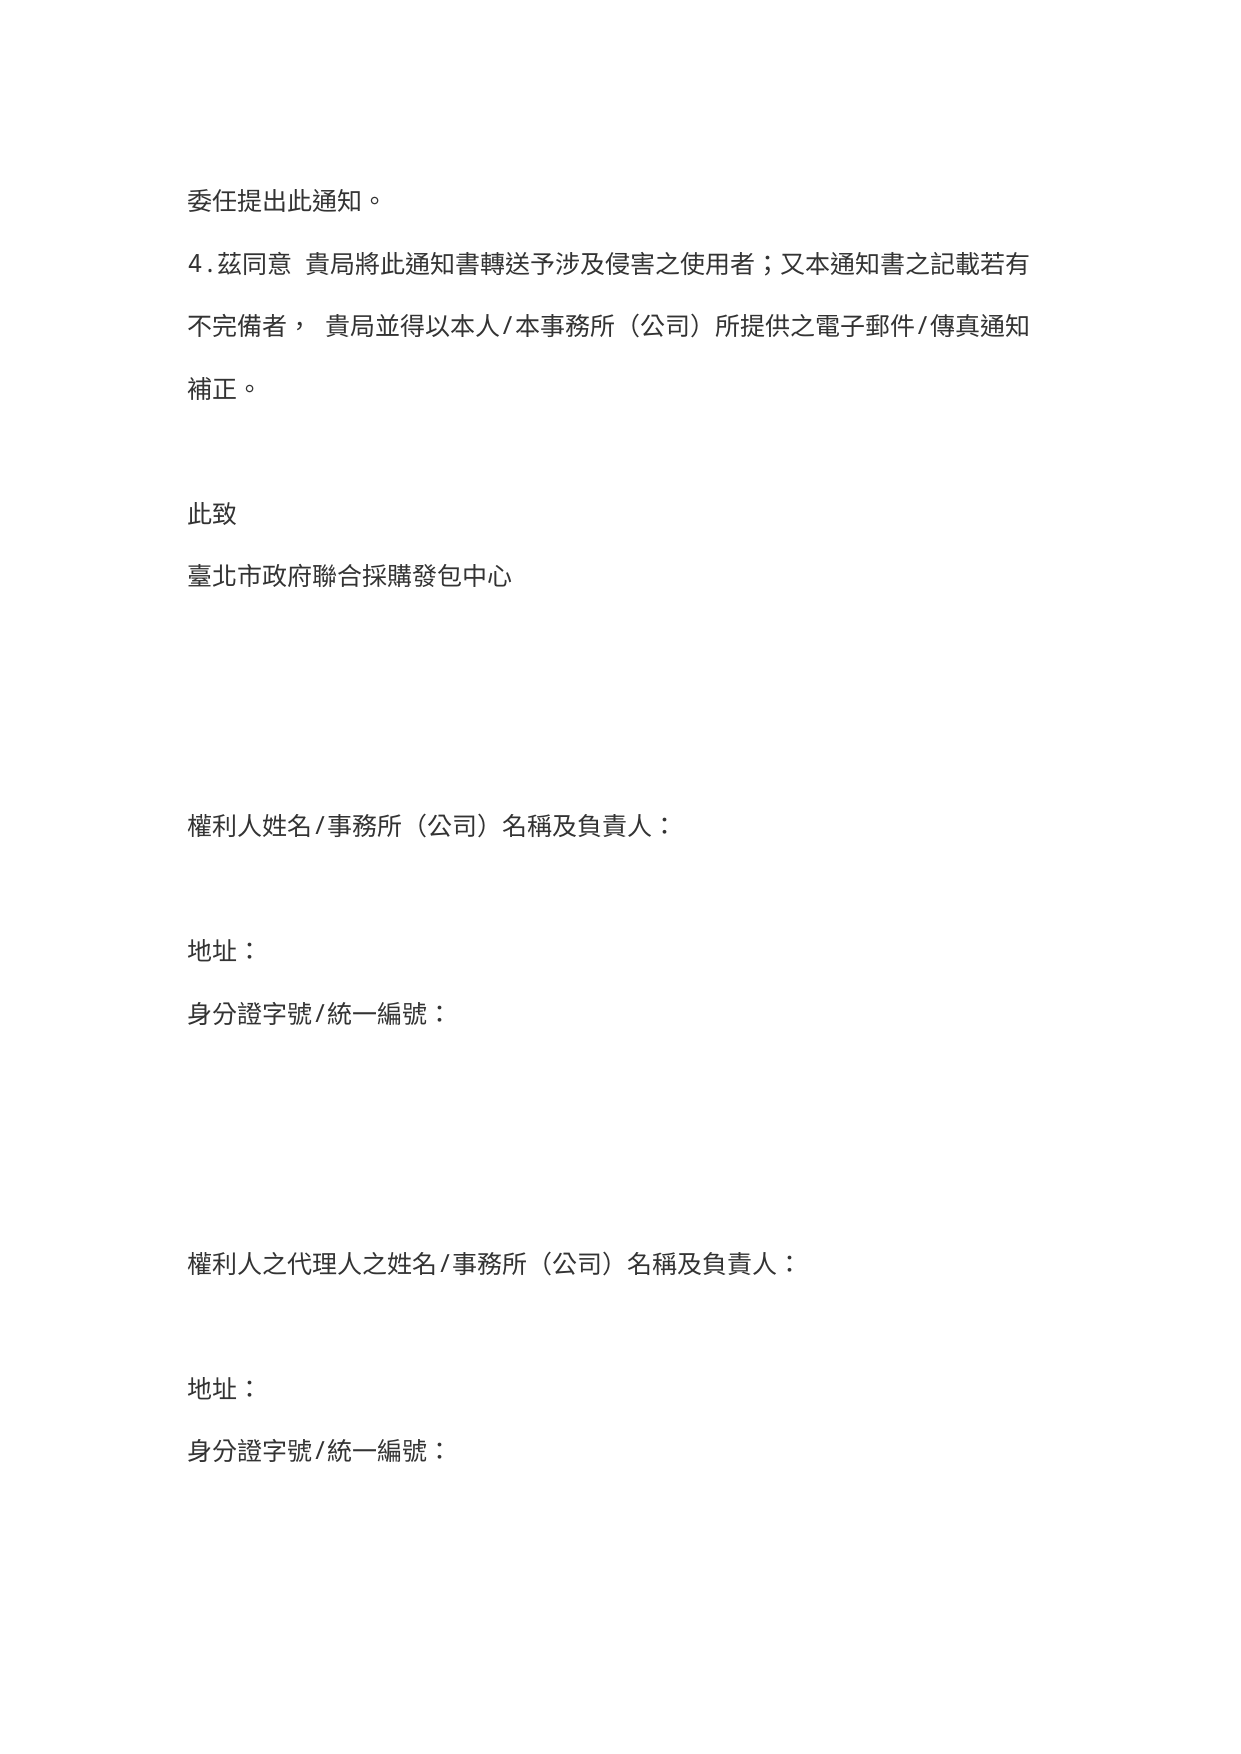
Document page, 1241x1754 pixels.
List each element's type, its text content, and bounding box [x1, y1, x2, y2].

text 權利人姓名/事務所（公司）名稱及負責人： [187, 783, 1053, 846]
text 地址： 身分證字號/統一編號： [187, 908, 1053, 1033]
text 權利人之代理人之姓名/事務所（公司）名稱及負責人： [187, 1221, 1053, 1283]
text 此致 臺北市政府聯合採購發包中心 [187, 471, 1053, 596]
text 地址： 身分證字號/統一編號： [187, 1346, 1053, 1471]
text 委任提出此通知。 4.茲同意 貴局將此通知書轉送予涉及侵害之使用者；又本通知書之記載若有不完備者， 貴局並得以本人/本事務所（公司）所提供之電子郵件/傳真通知補正。 [187, 158, 1053, 408]
